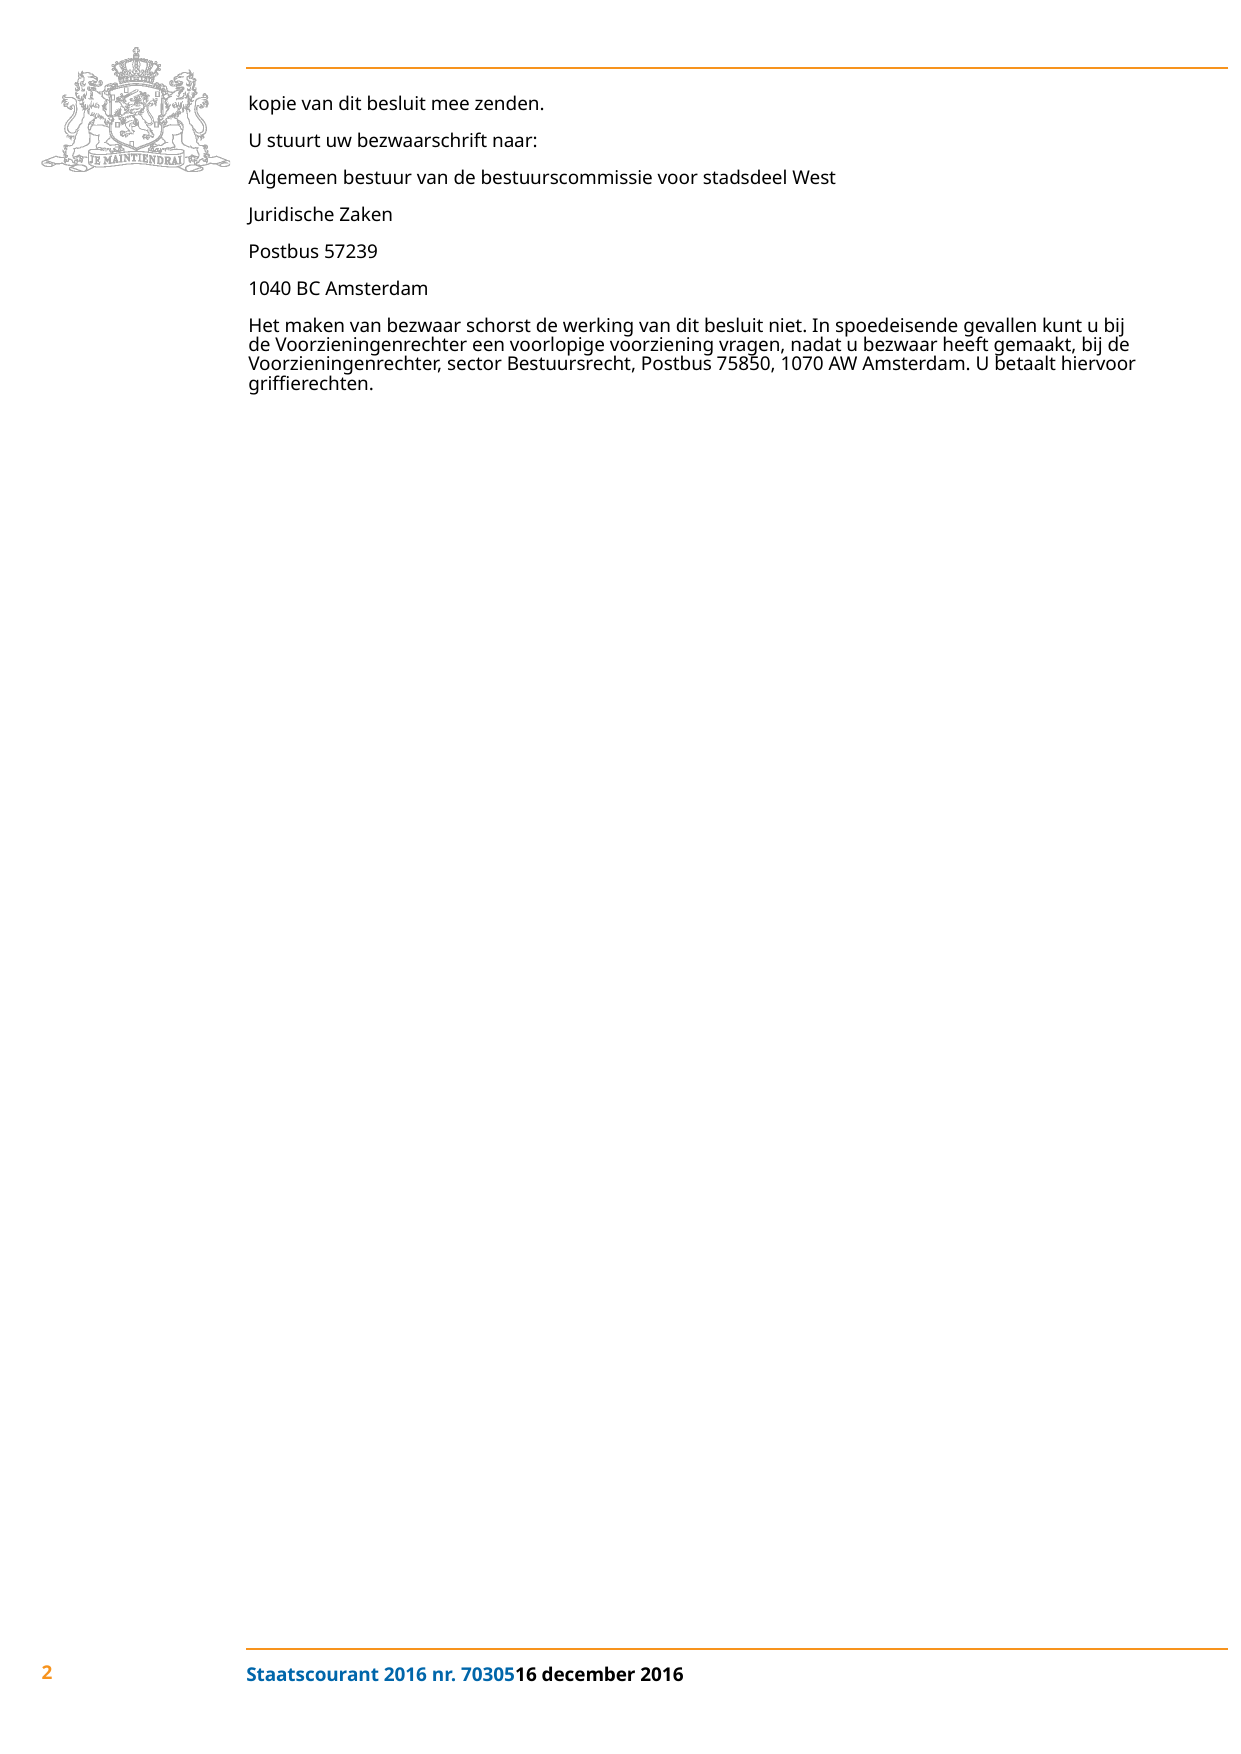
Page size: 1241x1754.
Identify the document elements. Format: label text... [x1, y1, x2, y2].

text Het maken van bezwaar schorst de werking van dit besluit niet. In spoedeisende gevallen kunt u bij de Voorzieningenrechter een voorlopige voorziening vragen, nadat u bezwaar heeft gemaakt, bij de Voorzieningenrechter, sector Bestuursrecht, Postbus 75850, 1070 AW Amsterdam. U betaalt hiervoor griffierechten. [248, 317, 1152, 394]
text 1040 BC Amsterdam [248, 280, 1152, 299]
text U stuurt uw bezwaarschrift naar: [248, 132, 1152, 151]
text Juridische Zaken [248, 206, 1152, 225]
text Postbus 57239 [248, 243, 1152, 262]
text Algemeen bestuur van de bestuurscommissie voor stadsdeel West [248, 169, 1152, 188]
picture [41, 47, 231, 172]
text kopie van dit besluit mee zenden. [248, 95, 1152, 114]
